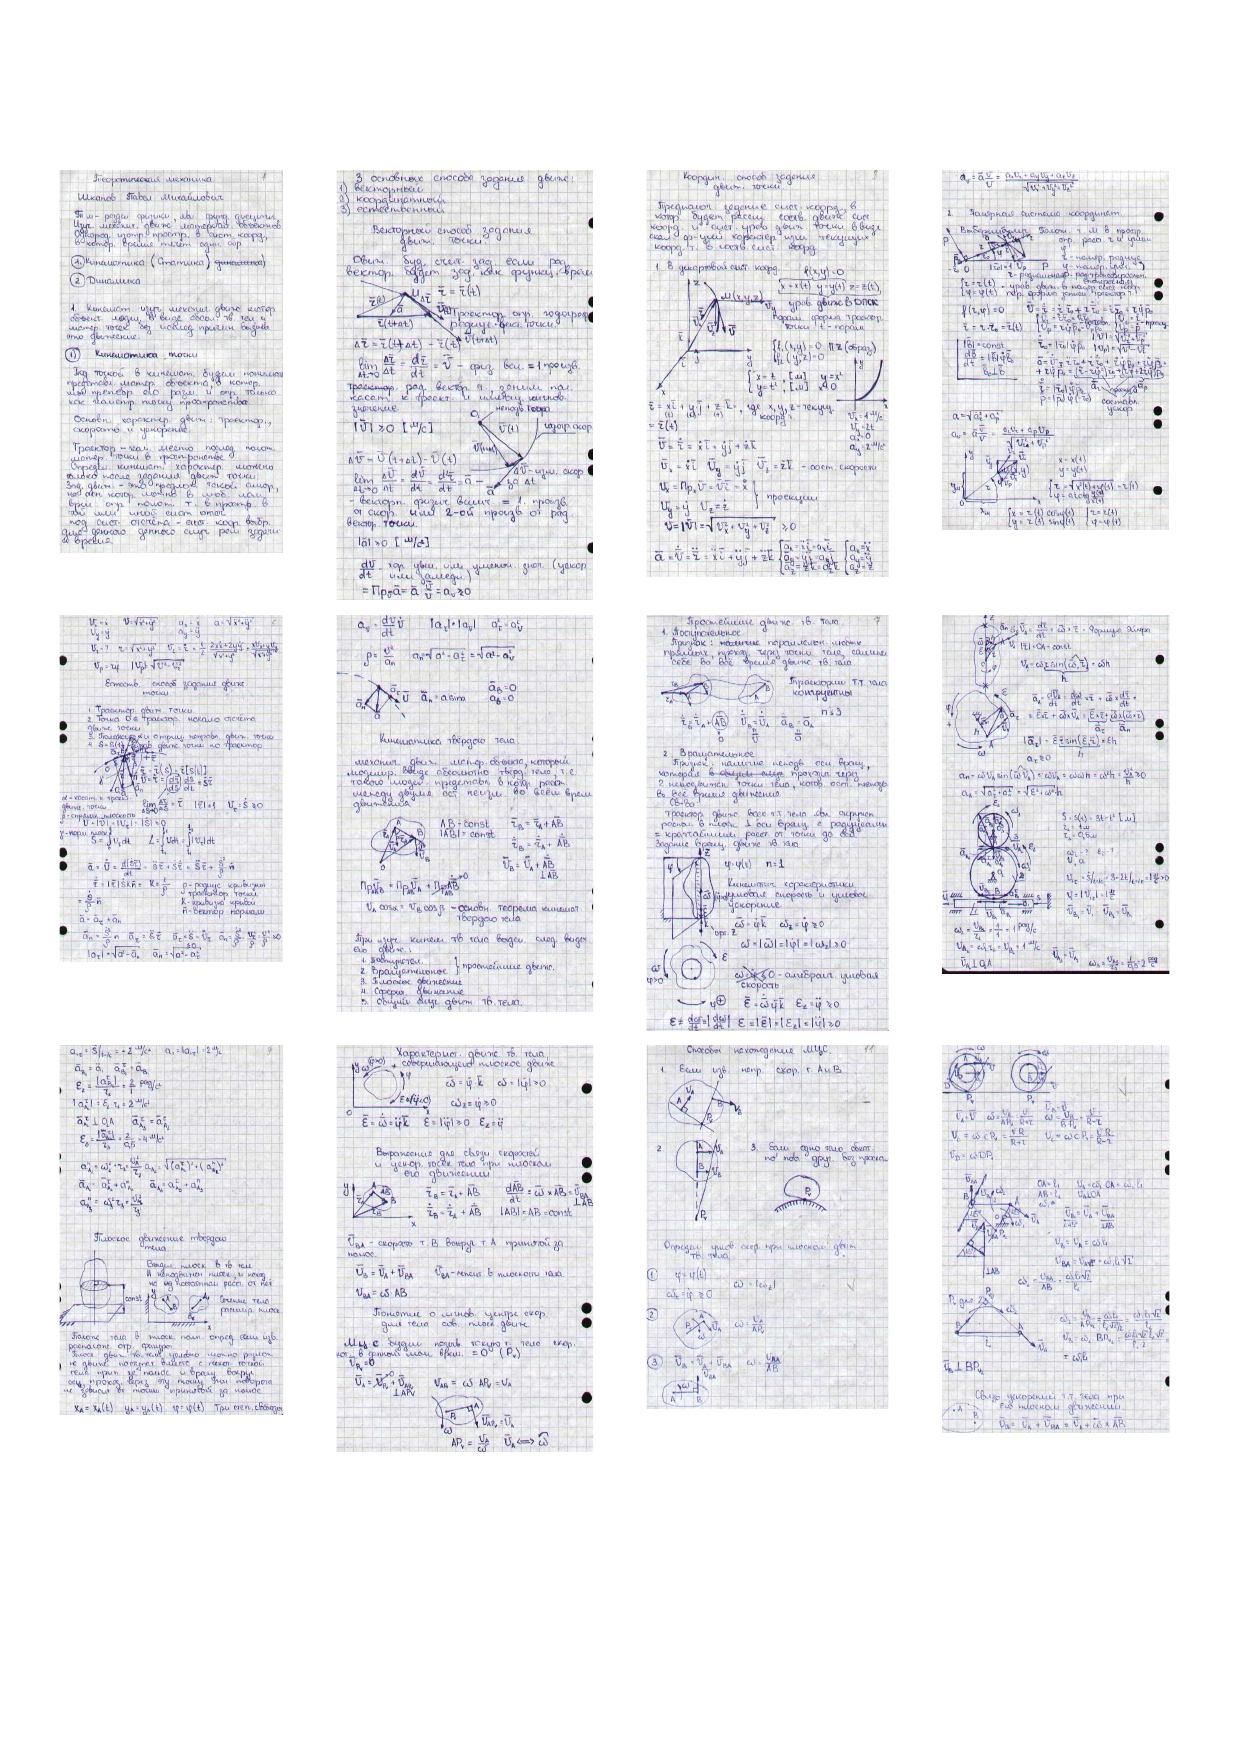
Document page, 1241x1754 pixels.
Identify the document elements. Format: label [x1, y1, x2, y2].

table_cell [33, 608, 310, 1038]
picture [646, 170, 889, 577]
table_cell [620, 608, 916, 1038]
table_cell [310, 1038, 620, 1459]
picture [59, 1045, 284, 1415]
picture [942, 170, 1169, 530]
table_header [310, 163, 620, 607]
picture [336, 615, 594, 1012]
table_header [33, 163, 310, 607]
picture [942, 615, 1170, 974]
table_cell [916, 608, 1196, 1038]
picture [336, 170, 593, 600]
picture [942, 1045, 1170, 1433]
picture [646, 615, 889, 1031]
picture [646, 1045, 889, 1409]
picture [336, 1045, 594, 1452]
table_cell [620, 1038, 916, 1459]
picture [59, 615, 283, 962]
table_cell [310, 608, 620, 1038]
table_cell [33, 1038, 310, 1459]
table_header [916, 163, 1196, 607]
table_cell [916, 1038, 1196, 1459]
picture [59, 170, 283, 553]
table_header [620, 163, 916, 607]
